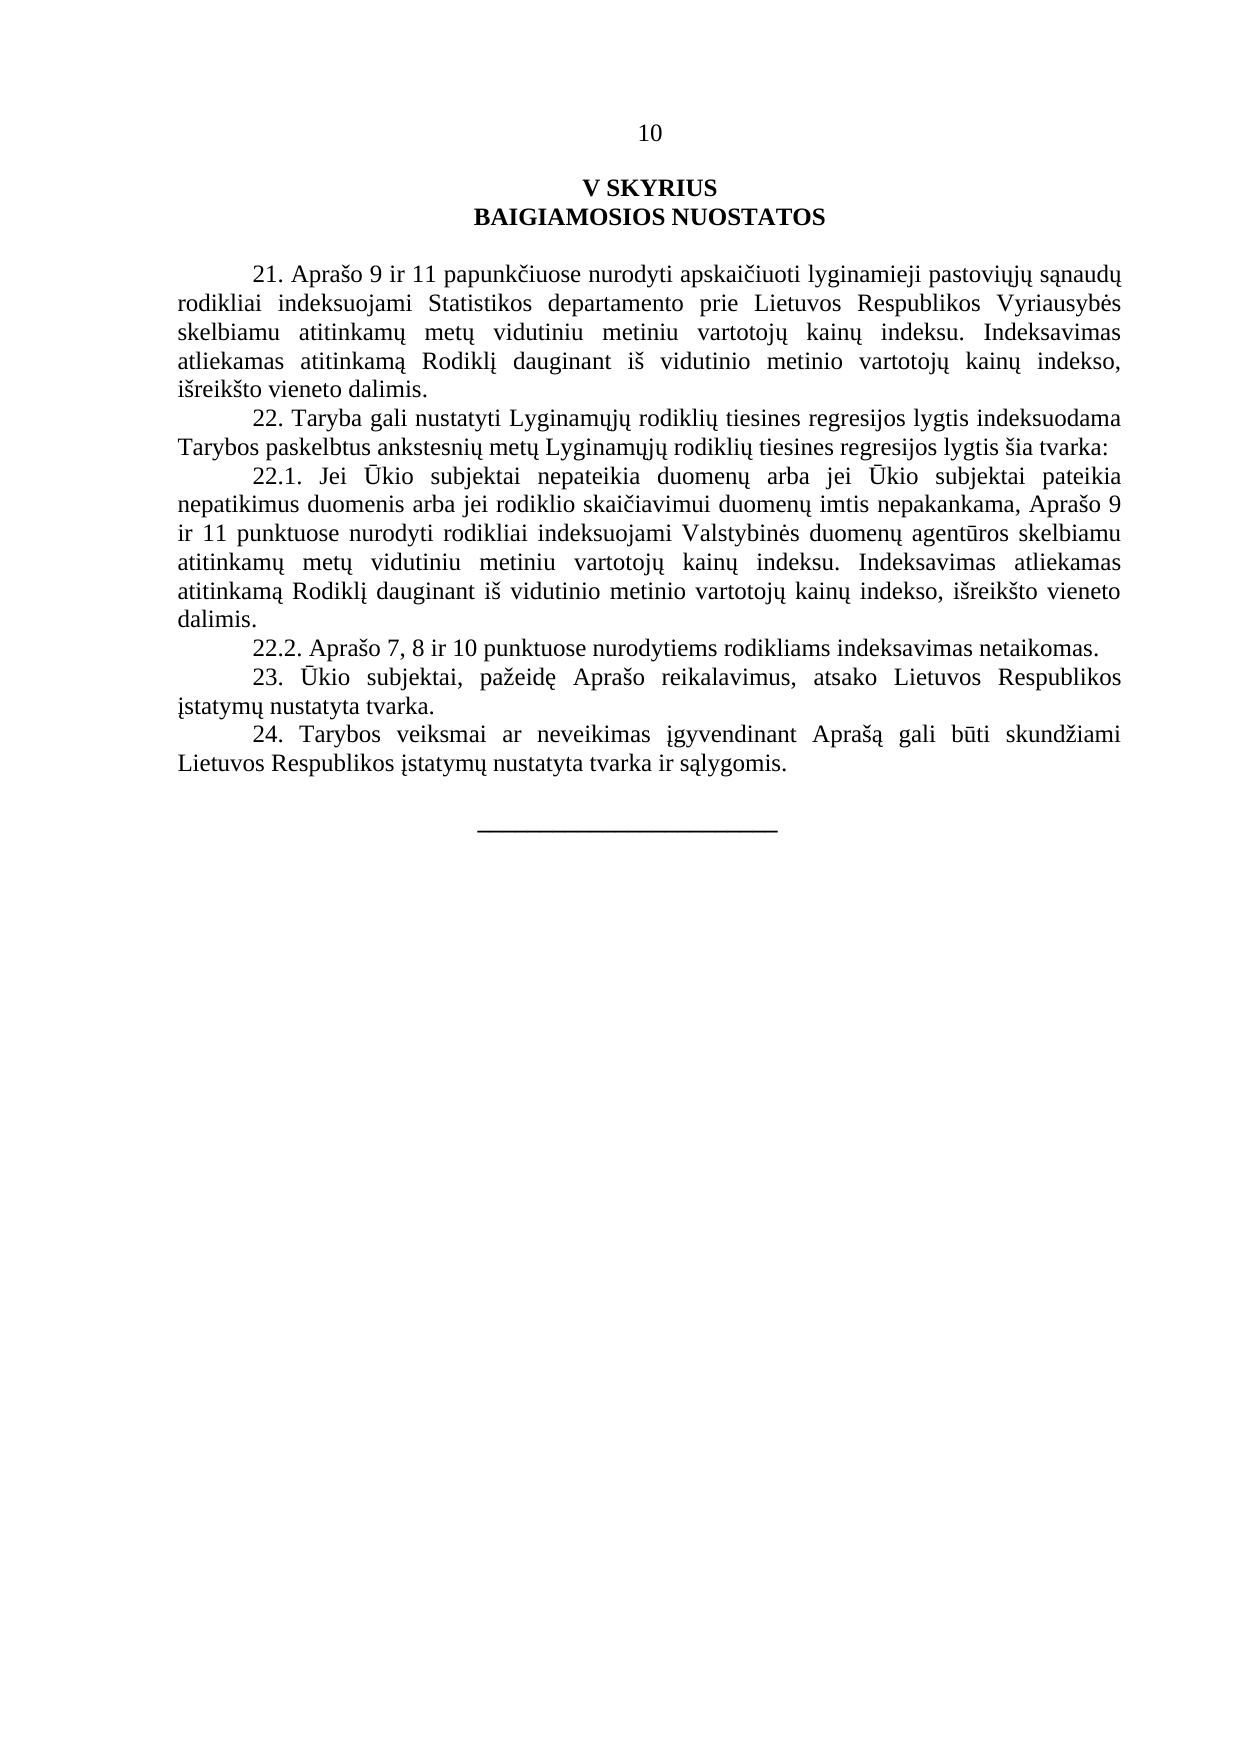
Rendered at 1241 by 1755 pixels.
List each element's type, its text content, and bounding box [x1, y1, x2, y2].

text 23. Ūkio subjektai, pažeidę Aprašo reikalavimus, atsako Lietuvos Respublikos įstatymų nustatyta tvarka. [177, 662, 1122, 719]
text BAIGIAMOSIOS NUOSTATOS [177, 202, 1122, 231]
text V SKYRIUS [177, 173, 1122, 202]
text 24. Tarybos veiksmai ar neveikimas įgyvendinant Aprašą gali būti skundžiami Lietuvos Respublikos įstatymų nustatyta tvarka ir sąlygomis. [177, 719, 1122, 777]
text 22.2. Aprašo 7, 8 ir 10 punktuose nurodytiems rodikliams indeksavimas netaikomas. [177, 633, 1122, 662]
text 21. Aprašo 9 ir 11 papunkčiuose nurodyti apskaičiuoti lyginamieji pastoviųjų sąnaudų rodikliai indeksuojami Statistikos departamento prie Lietuvos Respublikos Vyriausybės skelbiamu atitinkamų metų vidutiniu metiniu vartotojų kainų indeksu. Indeksavimas atliekamas atitinkamą Rodiklį dauginant iš vidutinio metinio vartotojų kainų indekso, išreikšto vieneto dalimis. [177, 259, 1122, 403]
text 22.1. Jei Ūkio subjektai nepateikia duomenų arba jei Ūkio subjektai pateikia nepatikimus duomenis arba jei rodiklio skaičiavimui duomenų imtis nepakankama, Aprašo 9 ir 11 punktuose nurodyti rodikliai indeksuojami Valstybinės duomenų agentūros skelbiamu atitinkamų metų vidutiniu metiniu vartotojų kainų indeksu. Indeksavimas atliekamas atitinkamą Rodiklį dauginant iš vidutinio metinio vartotojų kainų indekso, išreikšto vieneto dalimis. [177, 461, 1122, 633]
text 22. Taryba gali nustatyti Lyginamųjų rodiklių tiesines regresijos lygtis indeksuodama Tarybos paskelbtus ankstesnių metų Lyginamųjų rodiklių tiesines regresijos lygtis šia tvarka: [177, 403, 1122, 461]
text ________________________ [177, 806, 1122, 834]
